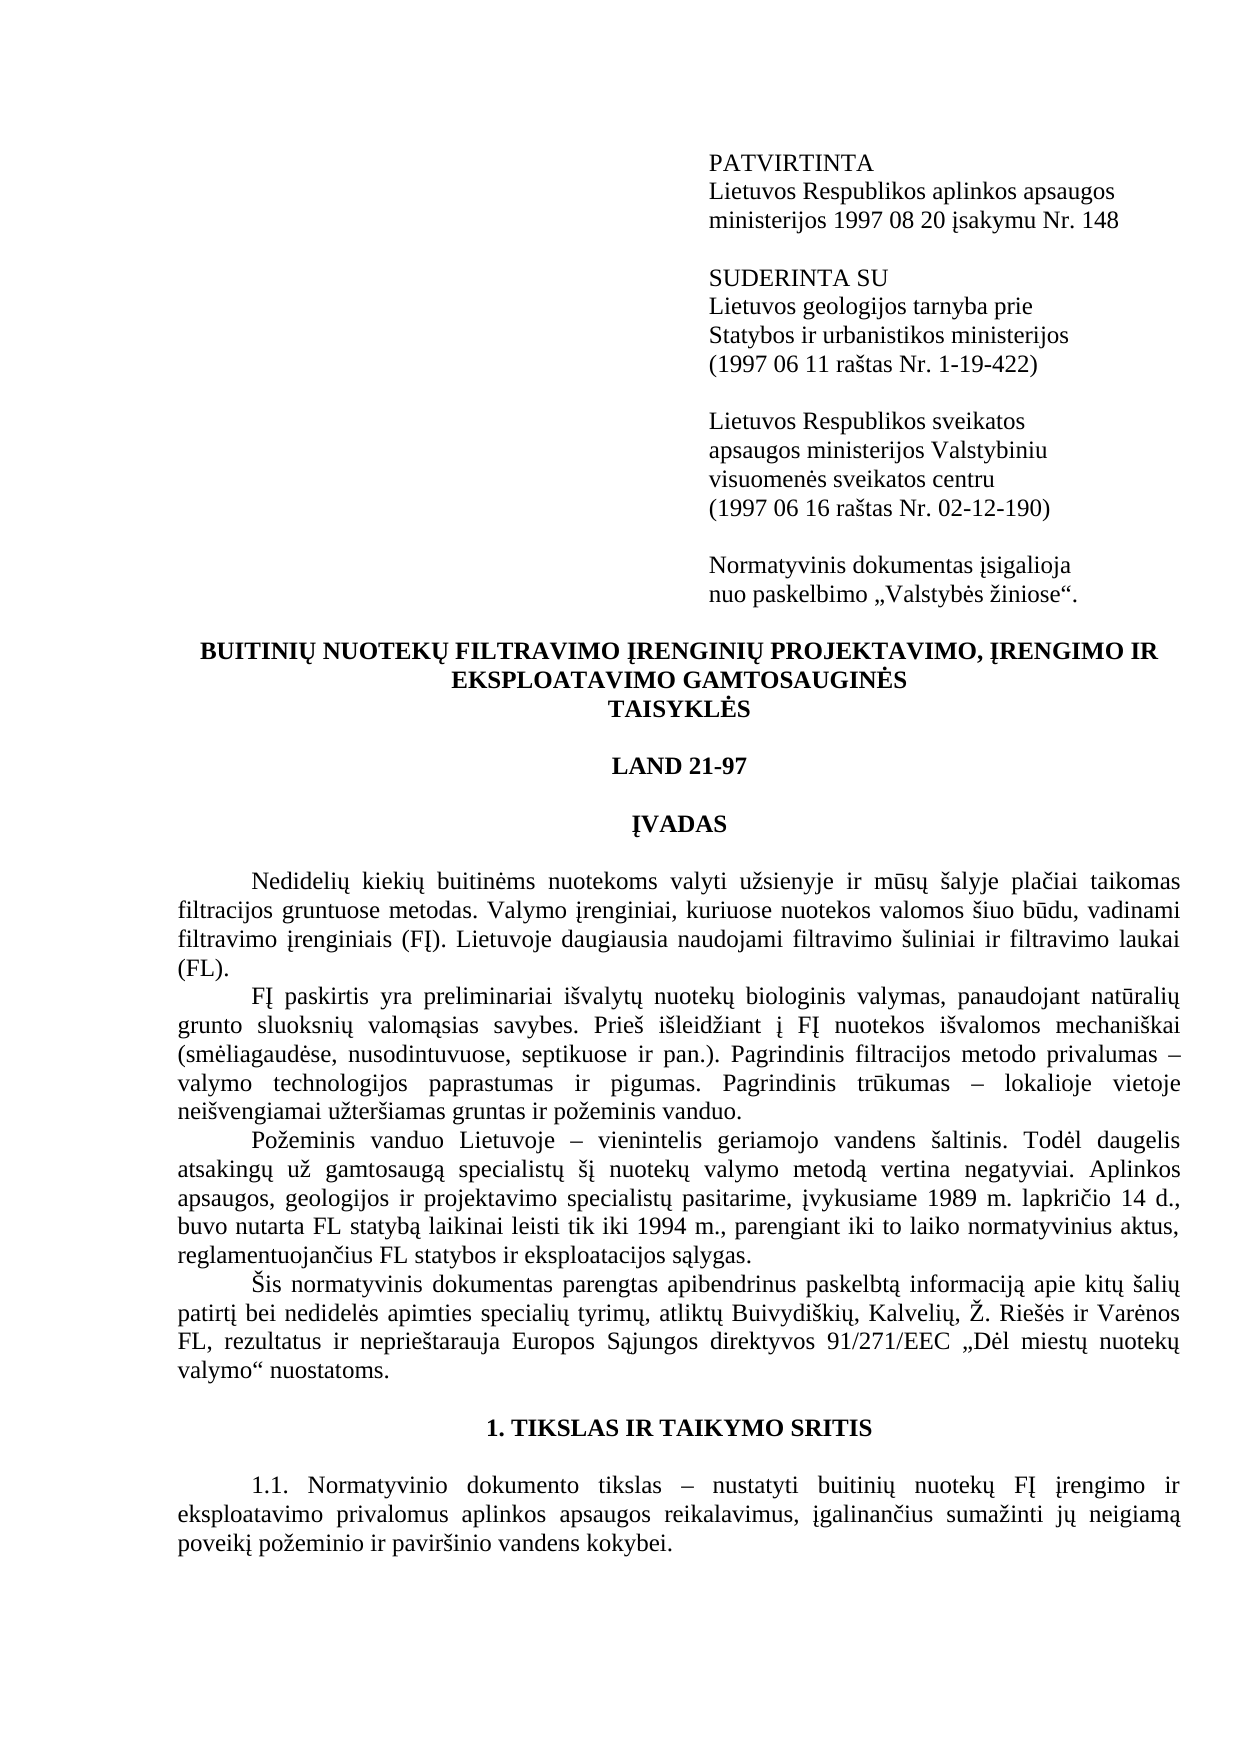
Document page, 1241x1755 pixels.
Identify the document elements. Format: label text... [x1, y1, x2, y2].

text Suderinta su [177, 263, 1181, 291]
text Požeminis vanduo Lietuvoje – vienintelis geriamojo vandens šaltinis. Todėl daugelis atsakingų už gamtosaugą specialistų šį nuotekų valymo metodą vertina negatyviai. Aplinkos apsaugos, geologijos ir projektavimo specialistų pasitarime, įvykusiame 1989 m. lapkričio 14 d., buvo nutarta FL statybą laikinai leisti tik iki 1994 m., parengiant iki to laiko normatyvinius aktus, reglamentuojančius FL statybos ir eksploatacijos sąlygas. [177, 1125, 1181, 1269]
text visuomenės sveikatos centru [177, 464, 1181, 493]
text 1. Tikslas ir taikymo sritis [177, 1413, 1181, 1441]
text TAISYKLĖS [177, 694, 1181, 723]
text FĮ paskirtis yra preliminariai išvalytų nuotekų biologinis valymas, panaudojant natūralių grunto sluoksnių valomąsias savybes. Prieš išleidžiant į FĮ nuotekos išvalomos mechaniškai (smėliagaudėse, nusodintuvuose, septikuose ir pan.). Pagrindinis filtracijos metodo privalumas – valymo technologijos paprastumas ir pigumas. Pagrindinis trūkumas – lokalioje vietoje neišvengiamai užteršiamas gruntas ir požeminis vanduo. [177, 981, 1181, 1125]
text LAND 21-97 [177, 751, 1181, 780]
text ministerijos 1997 08 20 įsakymu Nr. 148 [177, 205, 1181, 234]
text Lietuvos Respublikos sveikatos [177, 406, 1181, 435]
text (1997 06 16 raštas Nr. 02-12-190) [177, 493, 1181, 521]
text (1997 06 11 raštas Nr. 1-19-422) [177, 349, 1181, 378]
text Statybos ir urbanistikos ministerijos [177, 320, 1181, 349]
text patvirtinta [177, 148, 1181, 176]
text 1.1. Normatyvinio dokumento tikslas – nustatyti buitinių nuotekų FĮ įrengimo ir eksploatavimo privalomus aplinkos apsaugos reikalavimus, įgalinančius sumažinti jų neigiamą poveikį požeminio ir paviršinio vandens kokybei. [177, 1470, 1181, 1556]
text apsaugos ministerijos Valstybiniu [177, 435, 1181, 464]
text ĮVADAS [177, 809, 1181, 838]
text Lietuvos Respublikos aplinkos apsaugos [177, 176, 1181, 205]
text Normatyvinis dokumentas įsigalioja [177, 550, 1181, 579]
text Šis normatyvinis dokumentas parengtas apibendrinus paskelbtą informaciją apie kitų šalių patirtį bei nedidelės apimties specialių tyrimų, atliktų Buivydiškių, Kalvelių, Ž. Riešės ir Varėnos FL, rezultatus ir neprieštarauja Europos Sąjungos direktyvos 91/271/EEC „Dėl miestų nuotekų valymo“ nuostatoms. [177, 1269, 1181, 1384]
text Buitinių nuotekų filtravimo įrenginių projektavimo, įrengimo ir eksploatavimo gamtosauginės [177, 636, 1181, 694]
text Lietuvos geologijos tarnyba prie [177, 291, 1181, 320]
text Nedidelių kiekių buitinėms nuotekoms valyti užsienyje ir mūsų šalyje plačiai taikomas filtracijos gruntuose metodas. Valymo įrenginiai, kuriuose nuotekos valomos šiuo būdu, vadinami filtravimo įrenginiais (FĮ). Lietuvoje daugiausia naudojami filtravimo šuliniai ir filtravimo laukai (FL). [177, 866, 1181, 981]
text nuo paskelbimo „Valstybės žiniose“. [177, 579, 1181, 608]
